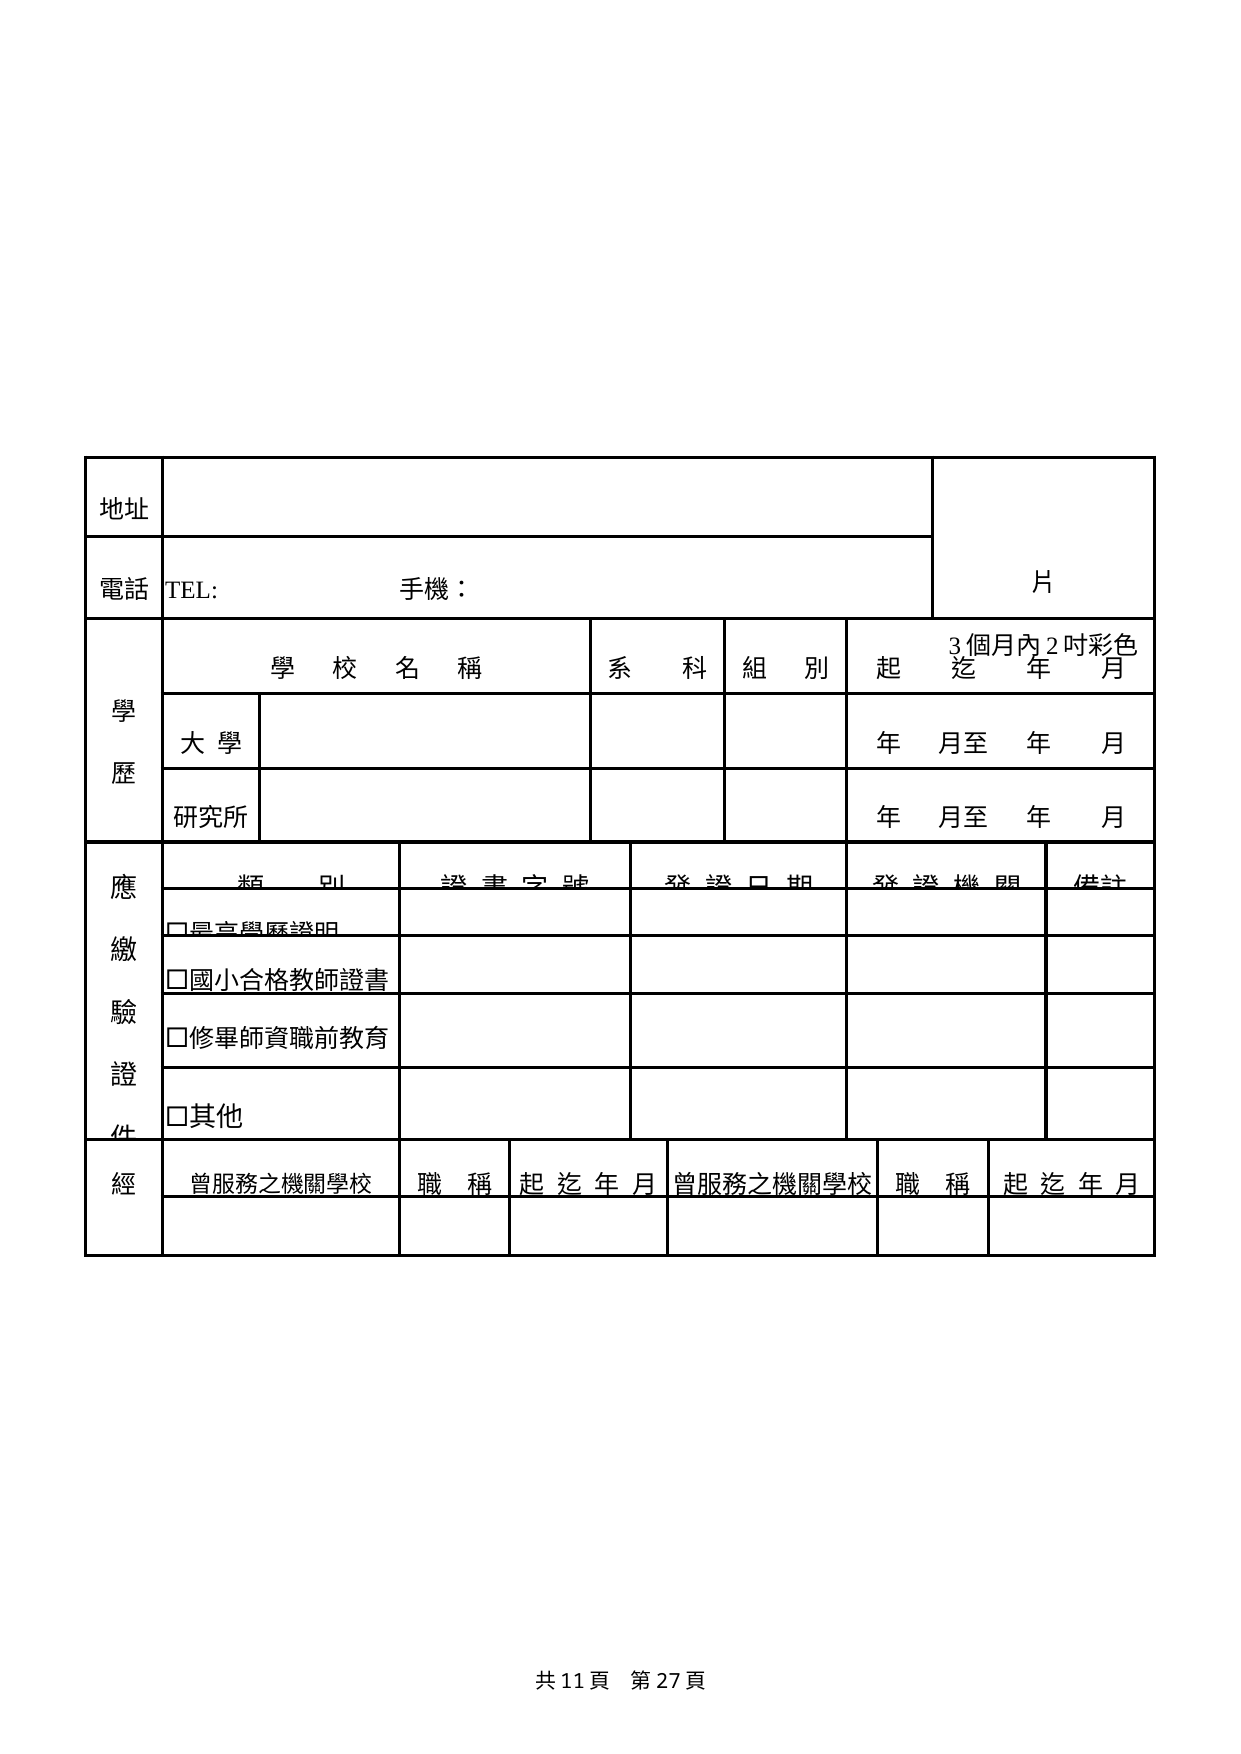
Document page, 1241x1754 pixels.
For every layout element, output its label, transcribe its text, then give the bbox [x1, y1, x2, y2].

table_cell 修畢師資職前教育 課程證明書 [164, 995, 398, 1066]
table_cell 起 迄 年 月 [848, 620, 1153, 692]
table_cell [1048, 937, 1153, 992]
table_cell 地址 [87, 459, 161, 535]
table_cell 起 迄 年 月 [511, 1141, 666, 1195]
table_cell 電話 [87, 538, 161, 617]
table_cell 曾服務之機關學校 [164, 1141, 398, 1195]
table_cell 最高學歷證明 [164, 890, 398, 934]
table_cell 類 別 [164, 844, 398, 887]
table_cell [592, 770, 723, 840]
table_cell 組 別 [726, 620, 845, 692]
table_cell [401, 1198, 508, 1254]
table_cell 證 書 字 號 [401, 844, 629, 887]
table_cell 職 稱 [401, 1141, 508, 1195]
table_cell 發 證 日 期 [632, 844, 845, 887]
table_cell 年 月至 年 月 [848, 770, 1153, 840]
table_cell 應 繳 驗 證 件 [87, 844, 161, 1138]
table_cell [848, 1069, 1044, 1138]
table_cell 學 歷 [87, 620, 161, 840]
table_cell [1048, 890, 1153, 934]
table_cell 最高學歷證明 [169, 924, 185, 934]
table_cell 國小合格教師證書 [164, 937, 398, 992]
table_cell TEL: 手機： [164, 538, 931, 617]
table_cell [848, 937, 1044, 992]
table_cell [879, 1198, 987, 1254]
table_cell [401, 890, 629, 934]
table_cell [1048, 1069, 1153, 1138]
table_cell [632, 1069, 845, 1138]
table_cell [726, 695, 845, 767]
table_cell [261, 770, 589, 840]
table_cell 年 月至 年 月 [848, 695, 1153, 767]
table_cell [592, 695, 723, 767]
table_cell [632, 995, 845, 1066]
table_cell 學 校 名 稱 [164, 620, 589, 692]
table_cell [632, 890, 845, 934]
table_cell [511, 1198, 666, 1254]
table_cell 備註 [1048, 844, 1153, 887]
table_cell 照 片 3個月內2吋彩色 脫帽半身照2張 [934, 459, 1153, 617]
table_cell 職 稱 [879, 1141, 987, 1195]
table_cell 起 迄 年 月 [990, 1141, 1153, 1195]
table_cell [261, 695, 589, 767]
table_cell 經 歷 [87, 1141, 161, 1254]
table_cell 系 科 [592, 620, 723, 692]
table_cell [164, 459, 931, 535]
table_cell [632, 937, 845, 992]
table_cell [164, 1198, 398, 1254]
table_cell [848, 995, 1044, 1066]
table_cell [401, 937, 629, 992]
table_cell [990, 1198, 1153, 1254]
table_cell [401, 1069, 629, 1138]
table_cell 其他 [164, 1069, 398, 1138]
table_cell [848, 890, 1044, 934]
table_cell [1048, 995, 1153, 1066]
table_cell 研究所 [164, 770, 258, 840]
table_cell 曾服務之機關學校 [669, 1141, 876, 1195]
table_cell 發 證 機 關 [848, 844, 1044, 887]
table_cell [669, 1198, 876, 1254]
table_cell 大 學 [164, 695, 258, 767]
table_cell [726, 770, 845, 840]
table_cell [401, 995, 629, 1066]
